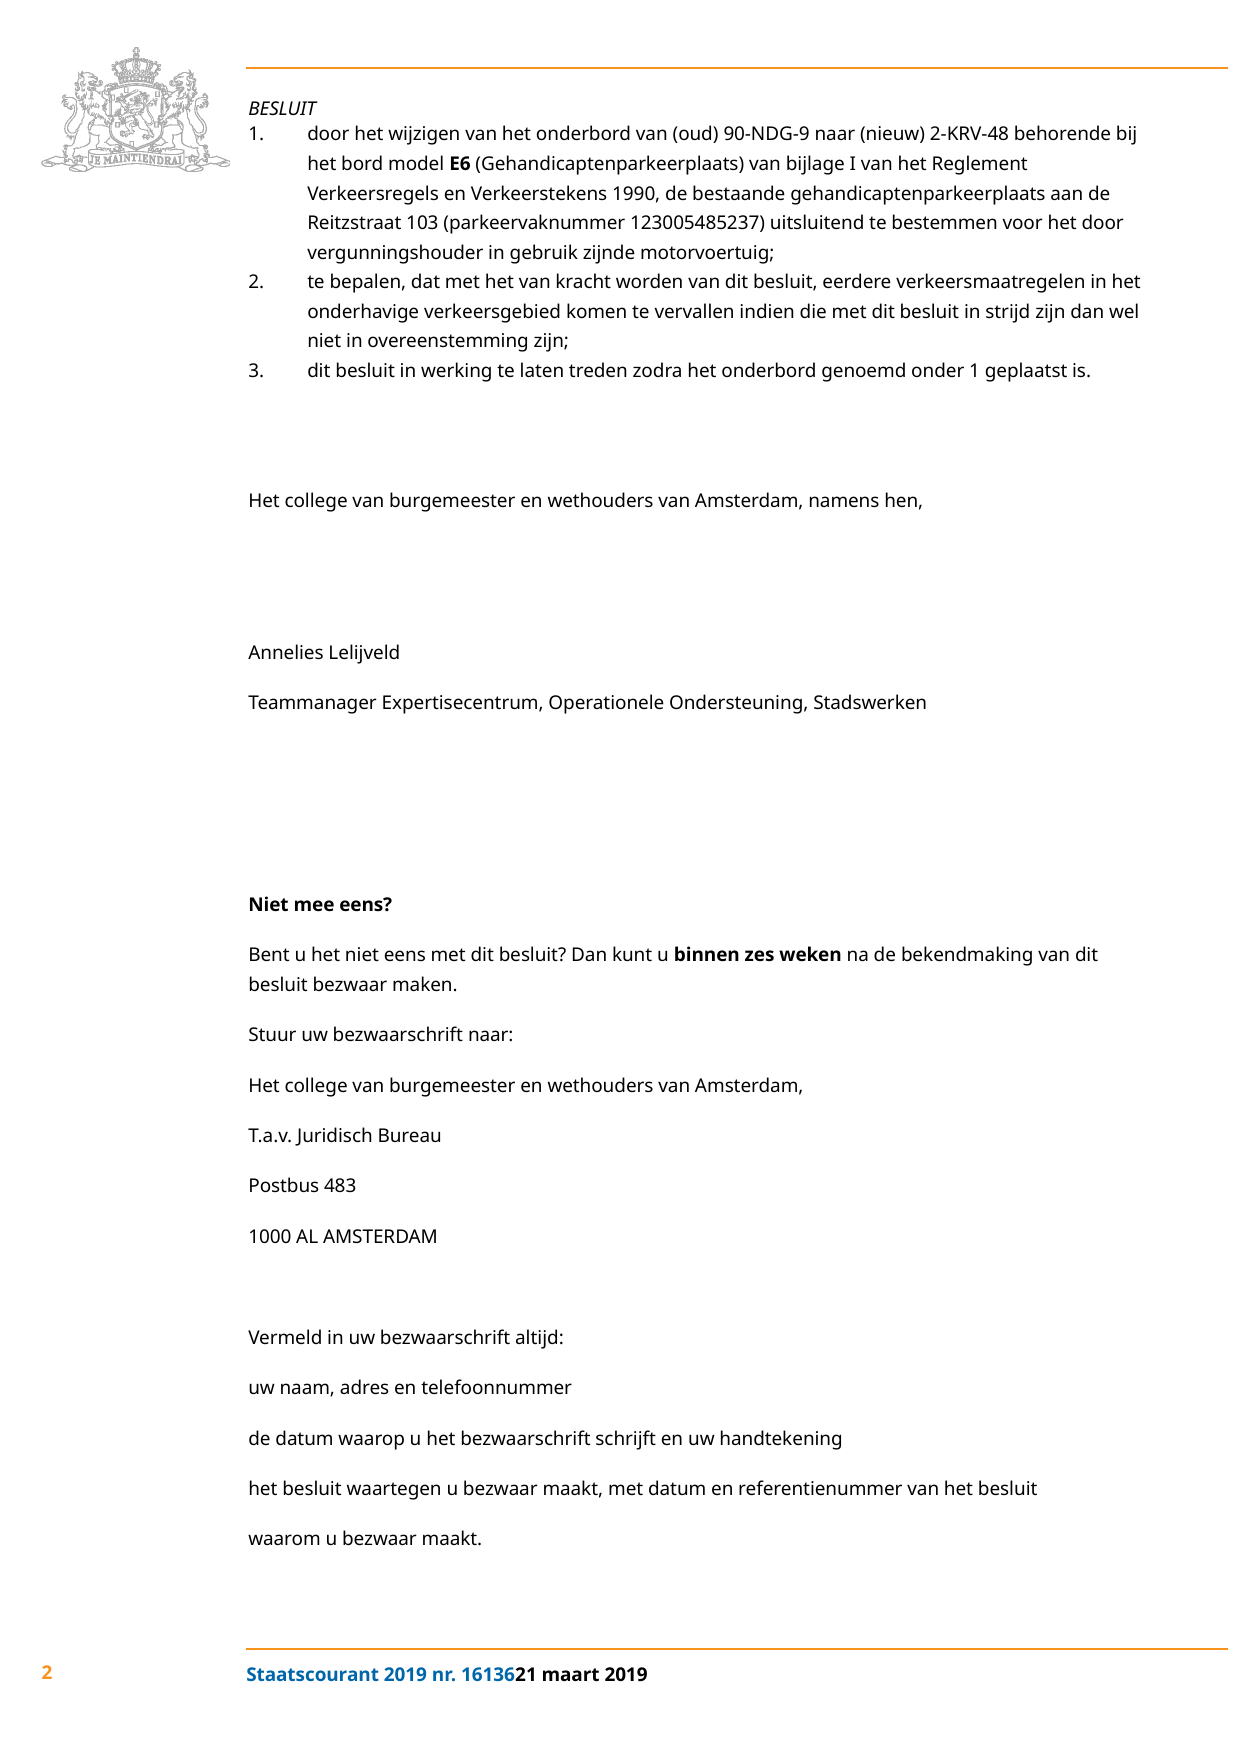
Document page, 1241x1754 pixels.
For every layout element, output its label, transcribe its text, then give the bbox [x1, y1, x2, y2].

text het besluit waartegen u bezwaar maakt, met datum en referentienummer van het besluit [248, 1475, 1152, 1501]
text Het college van burgemeester en wethouders van Amsterdam, namens hen, [248, 488, 1152, 513]
text Stuur uw bezwaarschrift naar: [248, 1021, 1152, 1047]
text Annelies Lelijveld [248, 639, 1152, 664]
text Teammanager Expertisecentrum, Operationele Ondersteuning, Stadswerken [248, 689, 1152, 715]
text BESLUIT [248, 95, 1152, 121]
text Het college van burgemeester en wethouders van Amsterdam, [248, 1072, 1152, 1097]
list door het wijzigen van het onderbord van (oud) 90-NDG-9 naar (nieuw) 2-KRV-48 behorende bij het bord model E6 (Gehandicaptenparkeerplaats) van bijlage I van het Reglement Verkeersregels en Verkeerstekens 1990, de bestaande gehandicaptenparkeerplaats aan de Reitzstraat 103 (parkeervaknummer 123005485237) uitsluitend te bestemmen voor het door vergunningshouder in gebruik zijnde motorvoertuig; [248, 121, 1152, 264]
picture [41, 47, 231, 172]
text waarom u bezwaar maakt. [248, 1526, 1152, 1551]
text Bent u het niet eens met dit besluit? Dan kunt u binnen zes weken na de bekendmaking van dit besluit bezwaar maken. [248, 941, 1152, 997]
text Postbus 483 [248, 1173, 1152, 1198]
list te bepalen, dat met het van kracht worden van dit besluit, eerdere verkeersmaatregelen in het onderhavige verkeersgebied komen te vervallen indien die met dit besluit in strijd zijn dan wel niet in overeenstemming zijn; [248, 268, 1152, 353]
text uw naam, adres en telefoonnummer [248, 1374, 1152, 1400]
text Vermeld in uw bezwaarschrift altijd: [248, 1324, 1152, 1349]
text T.a.v. Juridisch Bureau [248, 1122, 1152, 1148]
text de datum waarop u het bezwaarschrift schrijft en uw handtekening [248, 1425, 1152, 1450]
text 1000 AL AMSTERDAM [248, 1223, 1152, 1249]
text Niet mee eens? [248, 891, 1152, 917]
list dit besluit in werking te laten treden zodra het onderbord genoemd onder 1 geplaatst is. [248, 357, 1152, 383]
